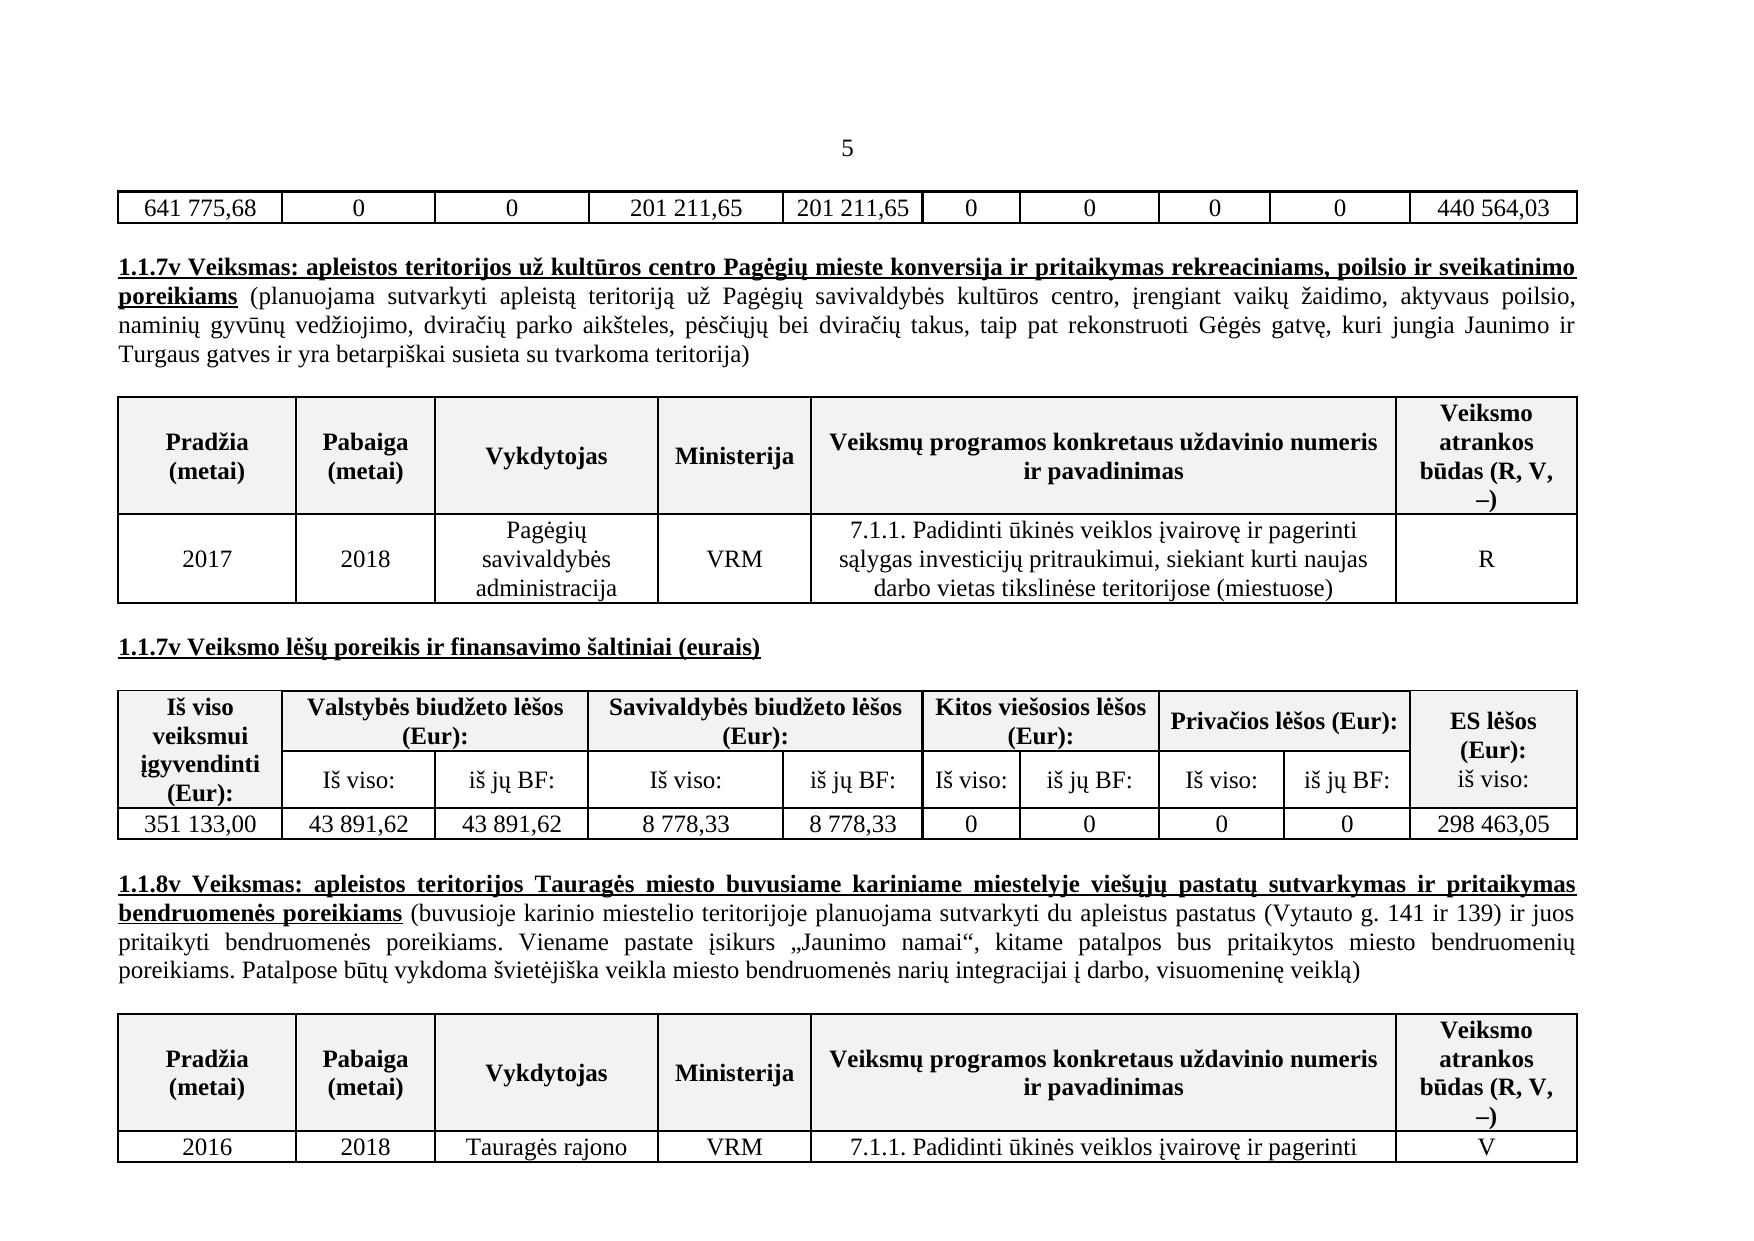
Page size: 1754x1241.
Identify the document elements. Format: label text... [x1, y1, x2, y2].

table_cell 43 891,62 [436, 809, 587, 838]
table_cell iš jų BF: [436, 752, 587, 807]
text 1.1.7v Veiksmas: apleistos teritorijos už kultūros centro Pagėgių mieste konversija ir pritaikymas rekreaciniams, poilsio ir sveikatinimo [118, 252, 1577, 277]
table_cell 0 [283, 193, 434, 222]
table_cell 351 133,00 [119, 809, 281, 838]
table_cell 2018 [297, 515, 434, 602]
table_cell 7.1.1. Padidinti ūkinės veiklos įvairovę ir pagerinti [812, 1132, 1395, 1161]
table_cell Iš viso: [924, 752, 1019, 807]
table_header Kitos viešosios lėšos (Eur): [924, 692, 1158, 749]
table_header Vykdytojas [436, 398, 657, 513]
table_cell iš jų BF: [784, 752, 921, 807]
text bendruomenės poreikiams (buvusioje karinio miestelio teritorijoje planuojama sutvarkyti du apleistus pastatus (Vytauto g. 141 ir 139) ir juos pritaikyti bendruomenės poreikiams. Viename pastate įsikurs „Jaunimo namai“, kitame patalpos bus pritaikytos miesto bendruomenių poreikiams. Patalpose būtų vykdoma švietėjiška veikla miesto bendruomenės narių integracijai į darbo, visuomeninę veiklą) [118, 896, 1577, 984]
table_header Veiksmų programos konkretaus uždavinio numeris ir pavadinimas [812, 1015, 1395, 1130]
table_header Ministerija [659, 398, 810, 513]
table_cell 0 [924, 809, 1019, 838]
table_header Vykdytojas [436, 1015, 657, 1130]
table_cell 298 463,05 [1411, 809, 1576, 838]
table_cell iš jų BF: [1285, 752, 1409, 807]
table_header Pradžia (metai) [119, 1015, 295, 1130]
table_header Pabaiga (metai) [297, 1015, 434, 1130]
table_cell 0 [1021, 193, 1158, 222]
table_cell Iš viso: [1160, 752, 1283, 807]
table_cell R [1397, 515, 1576, 602]
table_header Pabaiga (metai) [297, 398, 434, 513]
table_cell 0 [924, 193, 1019, 222]
table_cell 2016 [119, 1132, 295, 1161]
table_cell Tauragės rajono [436, 1132, 657, 1161]
table_cell iš jų BF: [1021, 752, 1158, 807]
table_cell 0 [1160, 809, 1283, 838]
table_header ES lėšos (Eur): iš viso: [1411, 691, 1576, 807]
table_header Ministerija [659, 1015, 810, 1130]
table_cell 201 211,65 [590, 193, 782, 222]
table_cell 8 778,33 [589, 809, 782, 838]
table_cell 641 775,68 [119, 193, 281, 222]
table_cell 440 564,03 [1411, 193, 1576, 222]
table_cell 0 [1021, 809, 1158, 838]
table_cell 2018 [297, 1132, 434, 1161]
table_header Valstybės biudžeto lėšos (Eur): [283, 692, 587, 749]
table_header Iš viso veiksmui įgyvendinti (Eur): [119, 691, 281, 807]
table_cell 201 211,65 [784, 193, 921, 222]
table_cell Iš viso: [589, 752, 782, 807]
table_cell 8 778,33 [784, 809, 921, 838]
table_cell 0 [1160, 193, 1269, 222]
table_cell 0 [1285, 809, 1409, 838]
table_cell 2017 [119, 515, 295, 602]
table_header Veiksmo atrankos būdas (R, V, –) [1397, 1015, 1576, 1130]
table_header Savivaldybės biudžeto lėšos (Eur): [589, 692, 921, 749]
table_cell VRM [659, 515, 810, 602]
table_header Privačios lėšos (Eur): [1160, 692, 1409, 749]
table_cell 7.1.1. Padidinti ūkinės veiklos įvairovę ir pagerinti sąlygas investicijų pritraukimui, siekiant kurti naujas darbo vietas tikslinėse teritorijose (miestuose) [812, 515, 1395, 602]
table_header Veiksmo atrankos būdas (R, V, –) [1397, 398, 1576, 513]
table_header Veiksmų programos konkretaus uždavinio numeris ir pavadinimas [812, 398, 1395, 513]
table_cell 0 [436, 193, 588, 222]
text 1.1.7v Veiksmo lėšų poreikis ir finansavimo šaltiniai (eurais) [118, 632, 1577, 661]
text 1.1.8v Veiksmas: apleistos teritorijos Tauragės miesto buvusiame kariniame miestelyje viešųjų pastatų sutvarkymas ir pritaikymas [118, 869, 1577, 894]
table_cell Pagėgių savivaldybės administracija [436, 515, 657, 602]
table_cell Iš viso: [283, 752, 434, 807]
table_cell 0 [1271, 193, 1409, 222]
table_cell V [1397, 1132, 1576, 1161]
table_cell VRM [659, 1132, 810, 1161]
table_cell 43 891,62 [283, 809, 434, 838]
table_header Pradžia (metai) [119, 398, 295, 513]
text poreikiams (planuojama sutvarkyti apleistą teritoriją už Pagėgių savivaldybės kultūros centro, įrengiant vaikų žaidimo, aktyvaus poilsio, naminių gyvūnų vedžiojimo, dviračių parko aikšteles, pėsčiųjų bei dviračių takus, taip pat rekonstruoti Gėgės gatvę, kuri jungia Jaunimo ir Turgaus gatves ir yra betarpiškai susieta su tvarkoma teritorija) [118, 279, 1577, 367]
